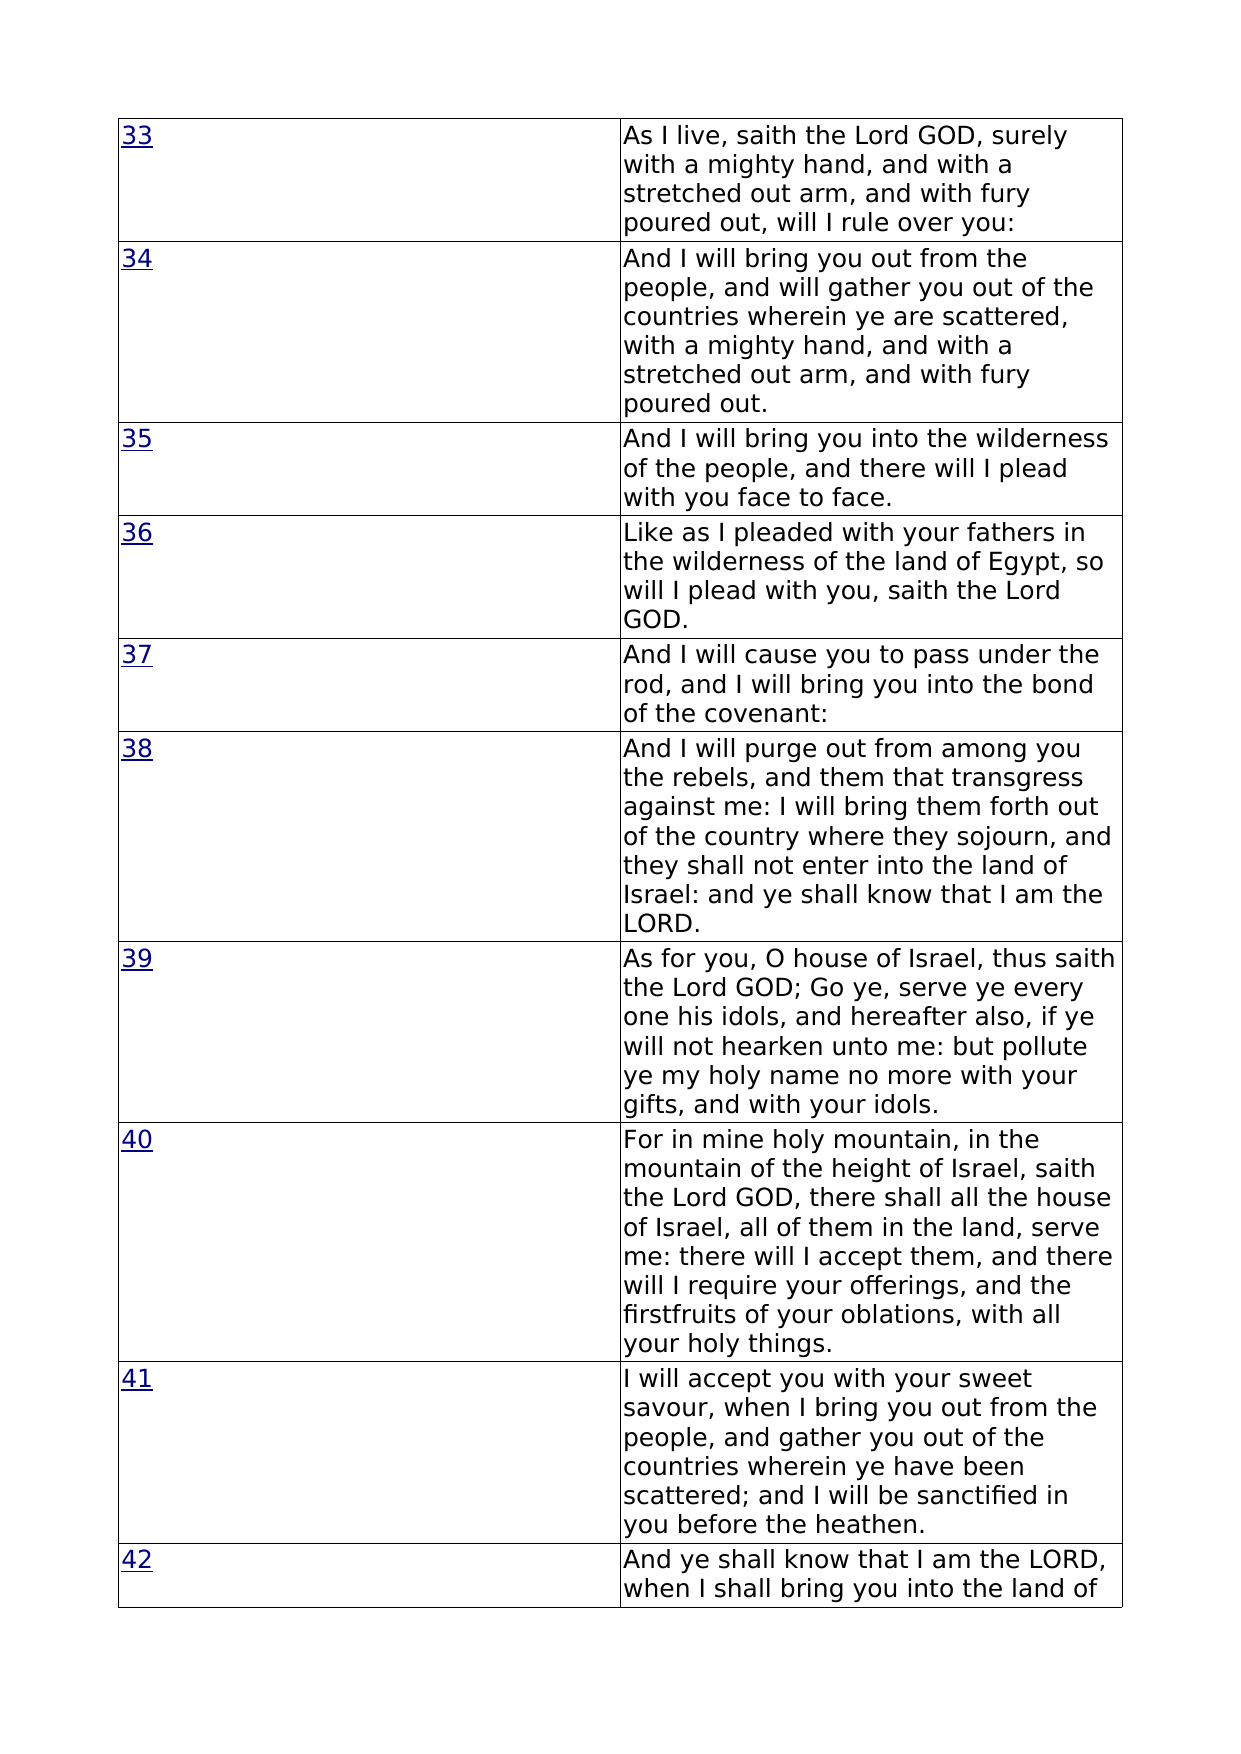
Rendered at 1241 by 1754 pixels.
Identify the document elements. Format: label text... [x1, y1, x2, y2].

table_cell 39 [119, 942, 620, 1122]
table_cell As I live, saith the Lord GOD, surely with a mighty hand, and with a stretched out arm, and with fury poured out, will I rule over you: [621, 119, 1122, 241]
table_cell 36 [119, 516, 620, 638]
table_cell And I will cause you to pass under the rod, and I will bring you into the bond of the covenant: [621, 639, 1122, 731]
table_cell 33 [119, 119, 620, 241]
table_cell Like as I pleaded with your fathers in the wilderness of the land of Egypt, so will I plead with you, saith the Lord GOD. [621, 516, 1122, 638]
table_cell For in mine holy mountain, in the mountain of the height of Israel, saith the Lord GOD, there shall all the house of Israel, all of them in the land, serve me: there will I accept them, and there will I require your offerings, and the firstfruits of your oblations, with all your holy things. [621, 1123, 1122, 1361]
table_cell And I will purge out from among you the rebels, and them that transgress against me: I will bring them forth out of the country where they sojourn, and they shall not enter into the land of Israel: and ye shall know that I am the LORD. [621, 732, 1122, 941]
table_cell As for you, O house of Israel, thus saith the Lord GOD; Go ye, serve ye every one his idols, and hereafter also, if ye will not hearken unto me: but pollute ye my holy name no more with your gifts, and with your idols. [621, 942, 1122, 1122]
table_cell 42 [119, 1544, 620, 1607]
table_cell 35 [119, 423, 620, 515]
table_cell And I will bring you out from the people, and will gather you out of the countries wherein ye are scattered, with a mighty hand, and with a stretched out arm, and with fury poured out. [621, 242, 1122, 422]
table_cell 34 [119, 242, 620, 422]
table_cell And ye shall know that I am the LORD, when I shall bring you into the land of [621, 1544, 1122, 1607]
table_cell And I will bring you into the wilderness of the people, and there will I plead with you face to face. [621, 423, 1122, 515]
table_cell 40 [119, 1123, 620, 1361]
table_cell 41 [119, 1362, 620, 1542]
table_cell 38 [119, 732, 620, 941]
table_cell I will accept you with your sweet savour, when I bring you out from the people, and gather you out of the countries wherein ye have been scattered; and I will be sanctified in you before the heathen. [621, 1362, 1122, 1542]
table_cell 37 [119, 639, 620, 731]
